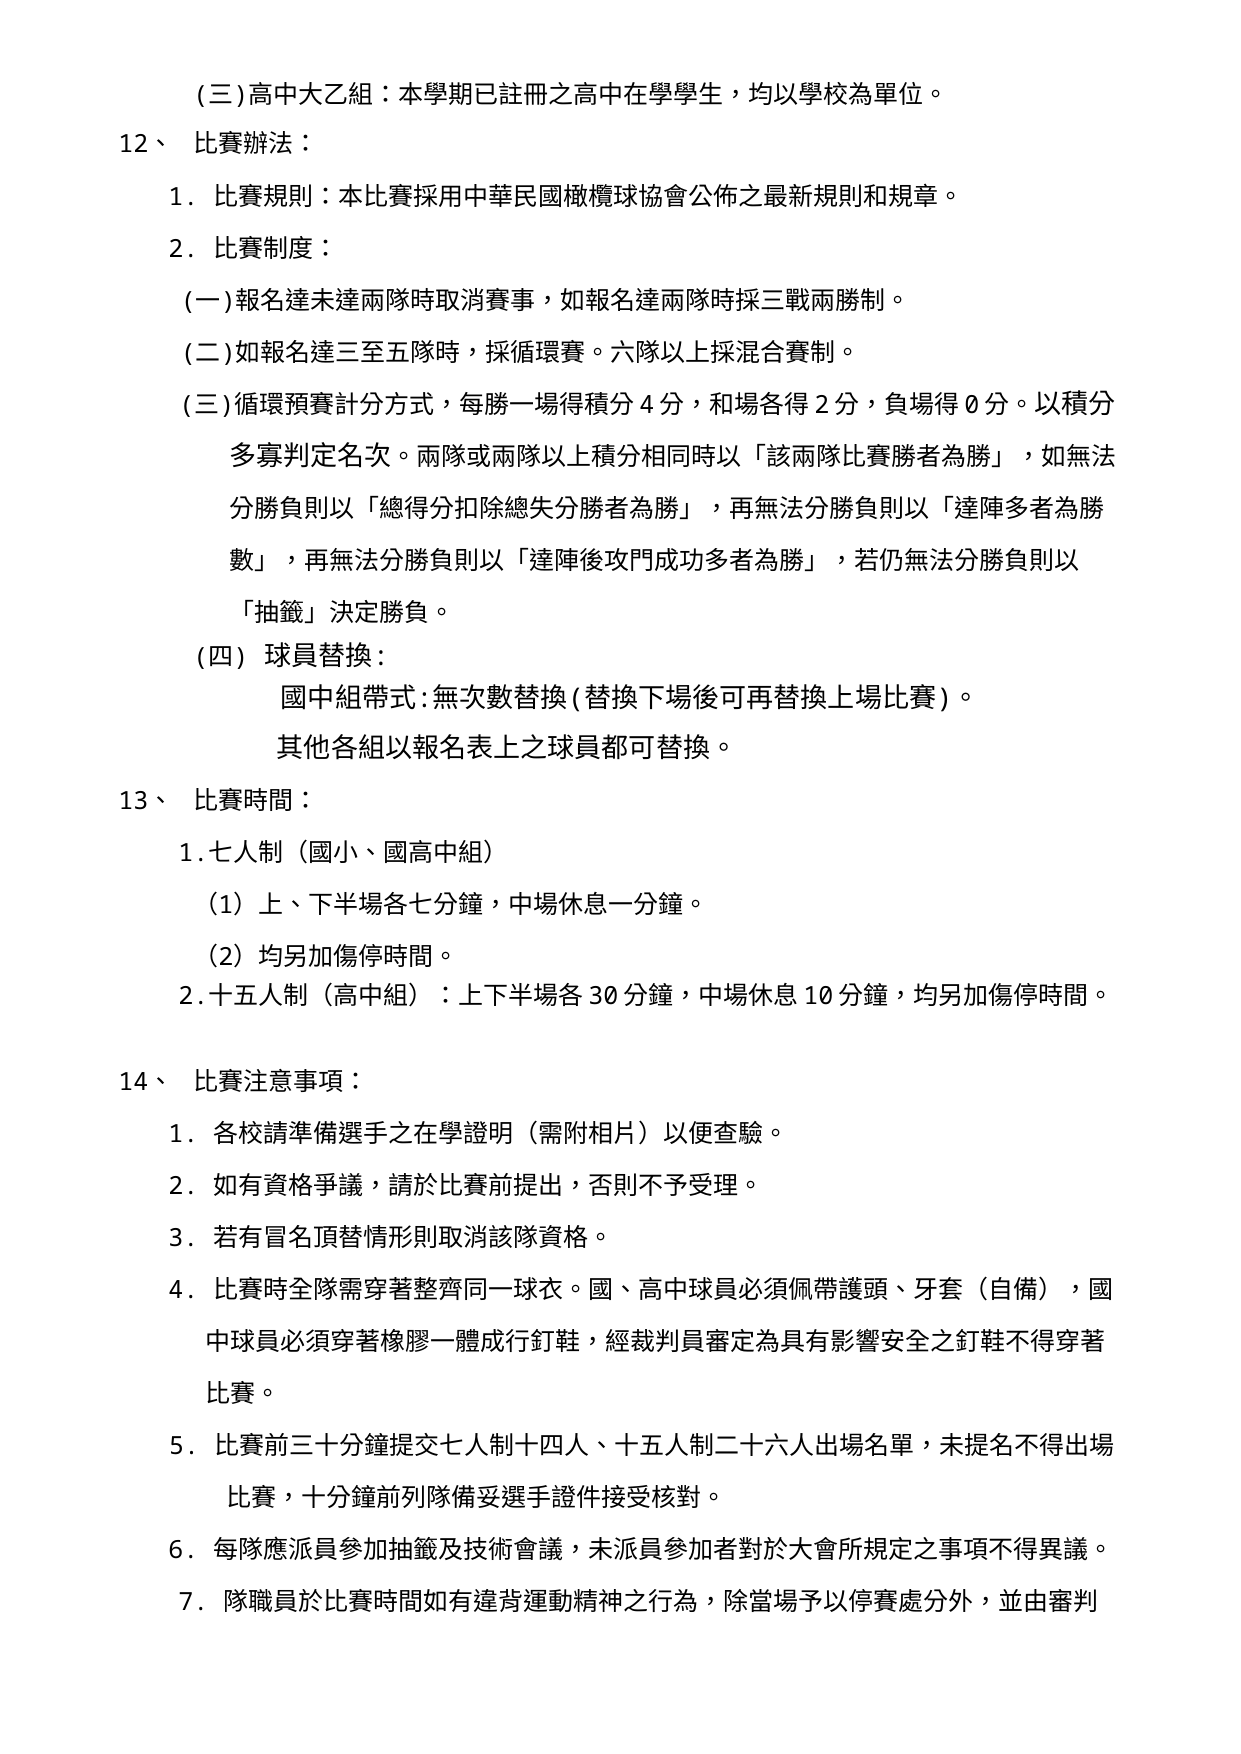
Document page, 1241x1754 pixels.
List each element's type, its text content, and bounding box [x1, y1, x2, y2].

text 1. 各校請準備選手之在學證明（需附相片）以便查驗。 [118, 1100, 1122, 1152]
text 3. 若有冒名頂替情形則取消該隊資格。 [118, 1204, 1122, 1257]
text (二)如報名達三至五隊時，採循環賽。六隊以上採混合賽制。 [118, 319, 1122, 372]
text 2. 如有資格爭議，請於比賽前提出，否則不予受理。 [118, 1152, 1122, 1204]
list 比賽時間： [118, 767, 1122, 819]
text 5. 比賽前三十分鐘提交七人制十四人、十五人制二十六人出場名單，未提名不得出場 [106, 1413, 1122, 1465]
text 其他各組以報名表上之球員都可替換。 [179, 715, 1122, 767]
list 比賽注意事項： [118, 1048, 1122, 1100]
list 比賽辦法： [118, 111, 1122, 163]
text 2.十五人制（高中組）：上下半場各30分鐘，中場休息10分鐘，均另加傷停時間。 [118, 976, 1122, 1012]
text （1）上、下半場各七分鐘，中場休息一分鐘。 [118, 872, 1122, 924]
text (三)循環預賽計分方式，每勝一場得積分4分，和場各得2分，負場得0分。以積分多寡判定名次。兩隊或兩隊以上積分相同時以「該兩隊比賽勝者為勝」，如無法分勝負則以「總得分扣除總失分勝者為勝」，再無法分勝負則以「達陣多者為勝數」，再無法分勝負則以「達陣後攻門成功多者為勝」，若仍無法分勝負則以「抽籤」決定勝負。 [179, 372, 1122, 632]
text 1. 比賽規則：本比賽採用中華民國橄欖球協會公佈之最新規則和規章。 [118, 163, 1122, 215]
text 4. 比賽時全隊需穿著整齊同一球衣。國、高中球員必須佩帶護頭、牙套（自備），國中球員必須穿著橡膠一體成行釘鞋，經裁判員審定為具有影響安全之釘鞋不得穿著比賽。 [118, 1257, 1122, 1413]
text (一)報名達未達兩隊時取消賽事，如報名達兩隊時採三戰兩勝制。 [118, 267, 1122, 319]
text 1.七人制（國小、國高中組） [118, 819, 1122, 872]
text 國中組帶式:無次數替換(替換下場後可再替換上場比賽)。 [118, 674, 1122, 715]
text 2. 比賽制度： [118, 215, 1122, 267]
text 比賽，十分鐘前列隊備妥選手證件接受核對。 [106, 1465, 1122, 1517]
text 7. 隊職員於比賽時間如有違背運動精神之行為，除當場予以停賽處分外，並由審判 [118, 1569, 1122, 1621]
text (三)高中大乙組：本學期已註冊之高中在學學生，均以學校為單位。 [193, 75, 1122, 111]
text （2）均另加傷停時間。 [118, 924, 1122, 976]
text 6. 每隊應派員參加抽籤及技術會議，未派員參加者對於大會所規定之事項不得異議。 [118, 1517, 1122, 1569]
text (四) 球員替換: [118, 632, 1122, 674]
